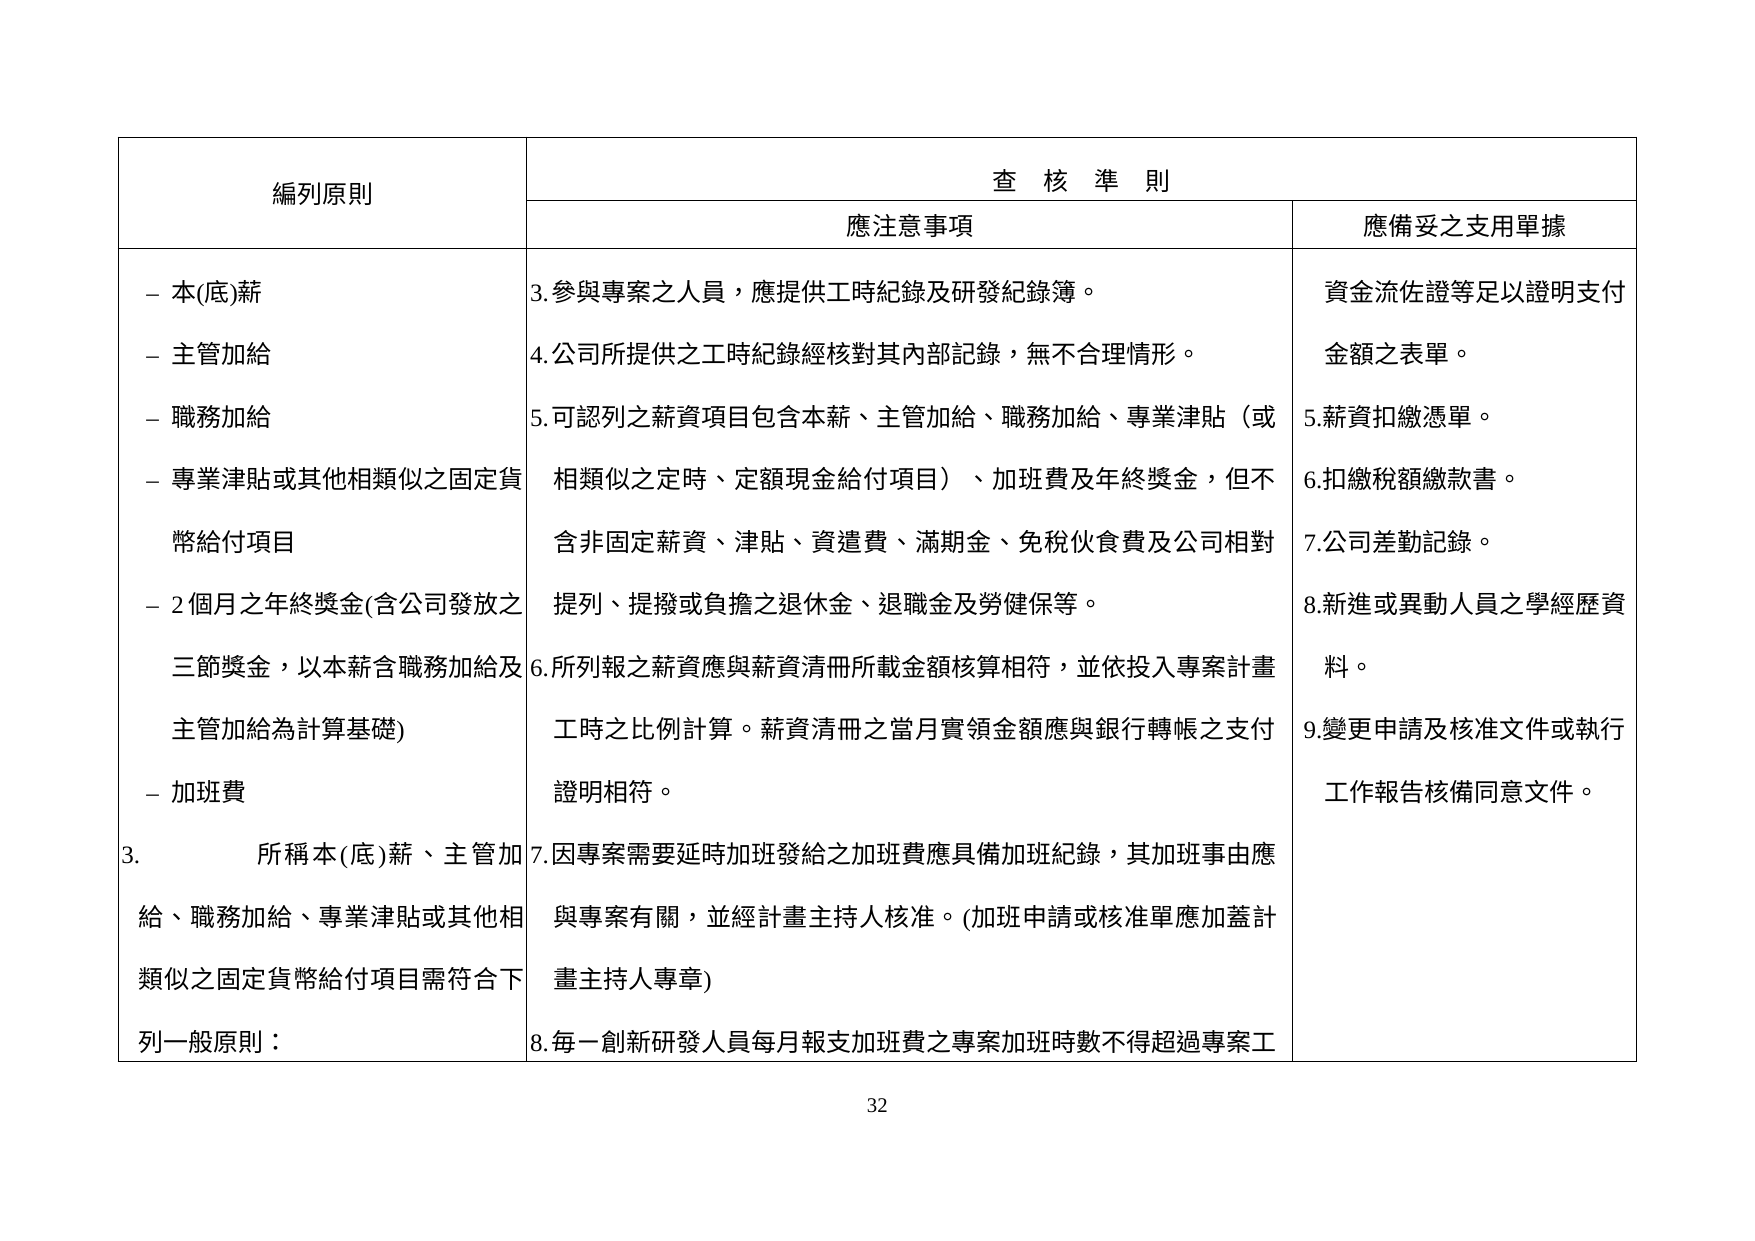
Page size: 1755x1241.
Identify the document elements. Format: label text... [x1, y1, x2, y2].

table_header 編列原則 [119, 138, 526, 248]
table_cell 所列報人員應為公司聘用人員(含研發替代役第3階段研發人員，不含派遣人力)且與本計畫原編列名單相符，如有人員更替及待聘人員之聘用，應於執行工作報告內報備，如為專案計畫主持人變更應經核准。 新增或異動人員其學經歷背景與擔任本研究計畫工作(以下簡稱專案計畫)無不合理情形。 參與專案之人員，應提供工時紀錄及研發紀錄簿。 公司所提供之工時紀錄經核對其內部記錄，無不合理情形。 可認列之薪資項目包含本薪、主管加給、職務加給、專業津貼（或相類似之定時、定額現金給付項目）、加班費及年終獎金，但不含非固定薪資、津貼、資遣費、滿期金、免稅伙食費及公司相對提列、提撥或負擔之退休金、退職金及勞健保等。 所列報之薪資應與薪資清冊所載金額核算相符，並依投入專案計畫工時之比例計算。薪資清冊之當月實領金額應與銀行轉帳之支付證明相符。 因專案需要延時加班發給之加班費應具備加班紀錄，其加班事由應與專案有關，並經計畫主持人核准。(加班申請或核准單應加蓋計畫主持人專章) 毎ㄧ創新研發人員每月報支加班費之專案加班時數不得超過專案工時統計表所列報之當月投入計畫之時數。計入專案之加班費可採下列二種方式擇一並且一致適用。 逐一個別計算每一專案創新研發人員實際應計入專案之加班工時費用。加班費之計算應與公司人事管理辦法所定加班費計算方式相符。 每一專案創新研發人員當月實際加班費總數÷實際加班總時數×本計畫之加班時數之方式計算。當月實際加班費總數及總加班工時應與薪資清冊相符。 年終獎金採按月提列方式列報，其提列數應小於或等於實發數並不得超過2個月月薪，並應依投入專案計畫工時之比例計算。 所列報之薪資與薪資扣繳憑單相比，其差異應具備合理解釋。 非經變更同意，各年度及投入總人月數之列報以計畫原編列數為上限。 [527, 249, 1292, 1061]
table_cell 資金流佐證等足以證明支付金額之表單。 5.薪資扣繳憑單。 6.扣繳稅額繳款書。 7.公司差勤記錄。 8.新進或異動人員之學經歷資料。 9.變更申請及核准文件或執行工作報告核備同意文件。 [1293, 249, 1636, 1061]
table_cell 應備妥之支用單據 [1293, 201, 1636, 248]
table_header 查 核 準 則 [527, 138, 1636, 200]
table_cell 所稱研發人員之薪資係指參與本計畫之專案團隊創新研發人員於計畫核准執行期間內發生之薪資費用。 可列入計畫之薪資包含： 本(底)薪 主管加給 職務加給 專業津貼或其他相類似之固定貨幣給付項目 2個月之年終獎金(含公司發放之三節獎金，以本薪含職務加給及主管加給為計算基礎) 加班費 所稱本(底)薪、主管加給、職務加給、專業津貼或其他相類似之固定貨幣給付項目需符合下列一般原則： 公司訂有一定之計算標準及薪給制度 每月定時、定額發放 能提供完整工時記錄 不含非固定薪資、津貼、除計畫可認列年終獎金以外之各種獎金、資遣費、滿期金、免稅伙食費及公司相對提列、提撥或負擔之退休金、退職金及勞健保等。 計畫所需預算依不同職級人員預計投入人月數及平均月薪編列。 前項所稱投入人月，應依預計投入之工作時數按比例編列。 [119, 249, 526, 1061]
table_cell 應注意事項 [527, 201, 1292, 248]
